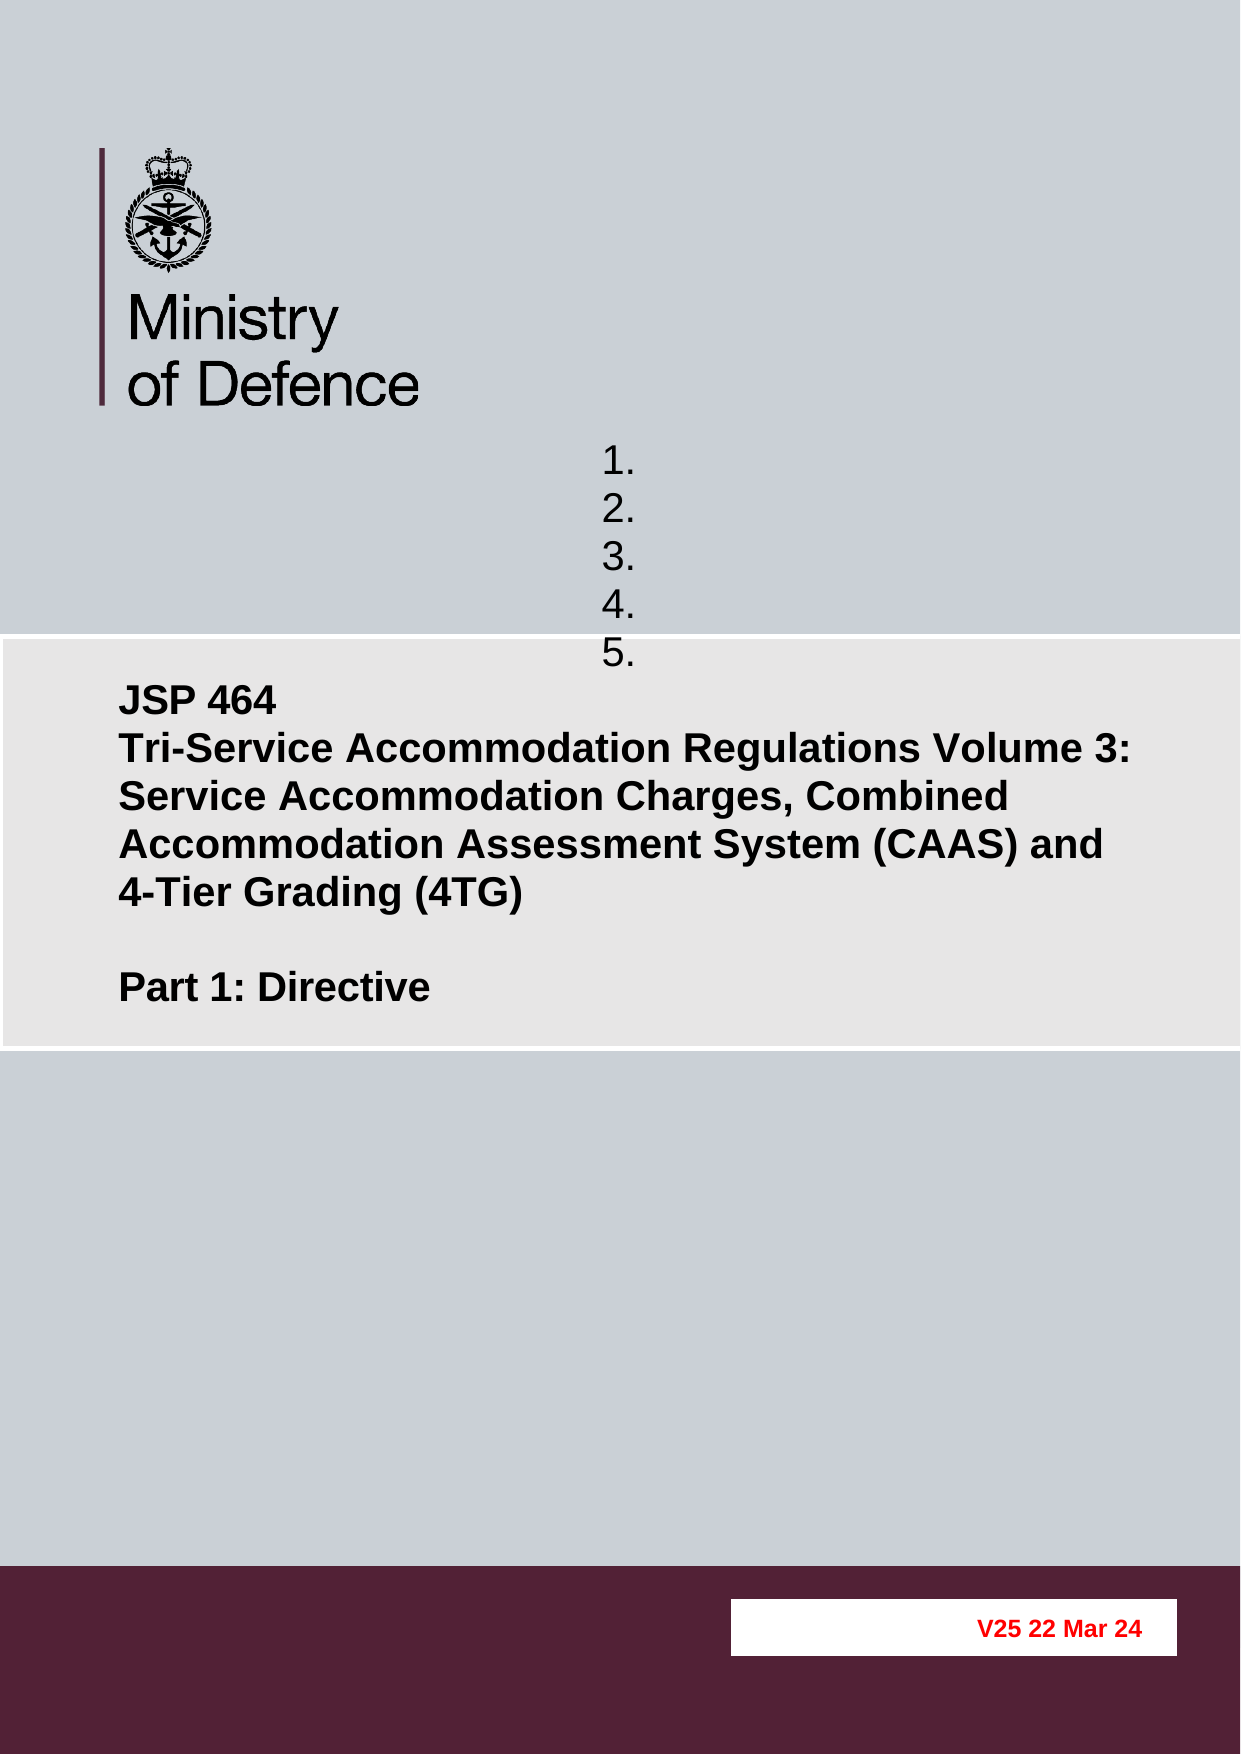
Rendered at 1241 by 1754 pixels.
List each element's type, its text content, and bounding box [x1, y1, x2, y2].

text JSP 464 Vol 3 Pt 1 (V25 22 Mar 24) [746, 1614, 1162, 1641]
